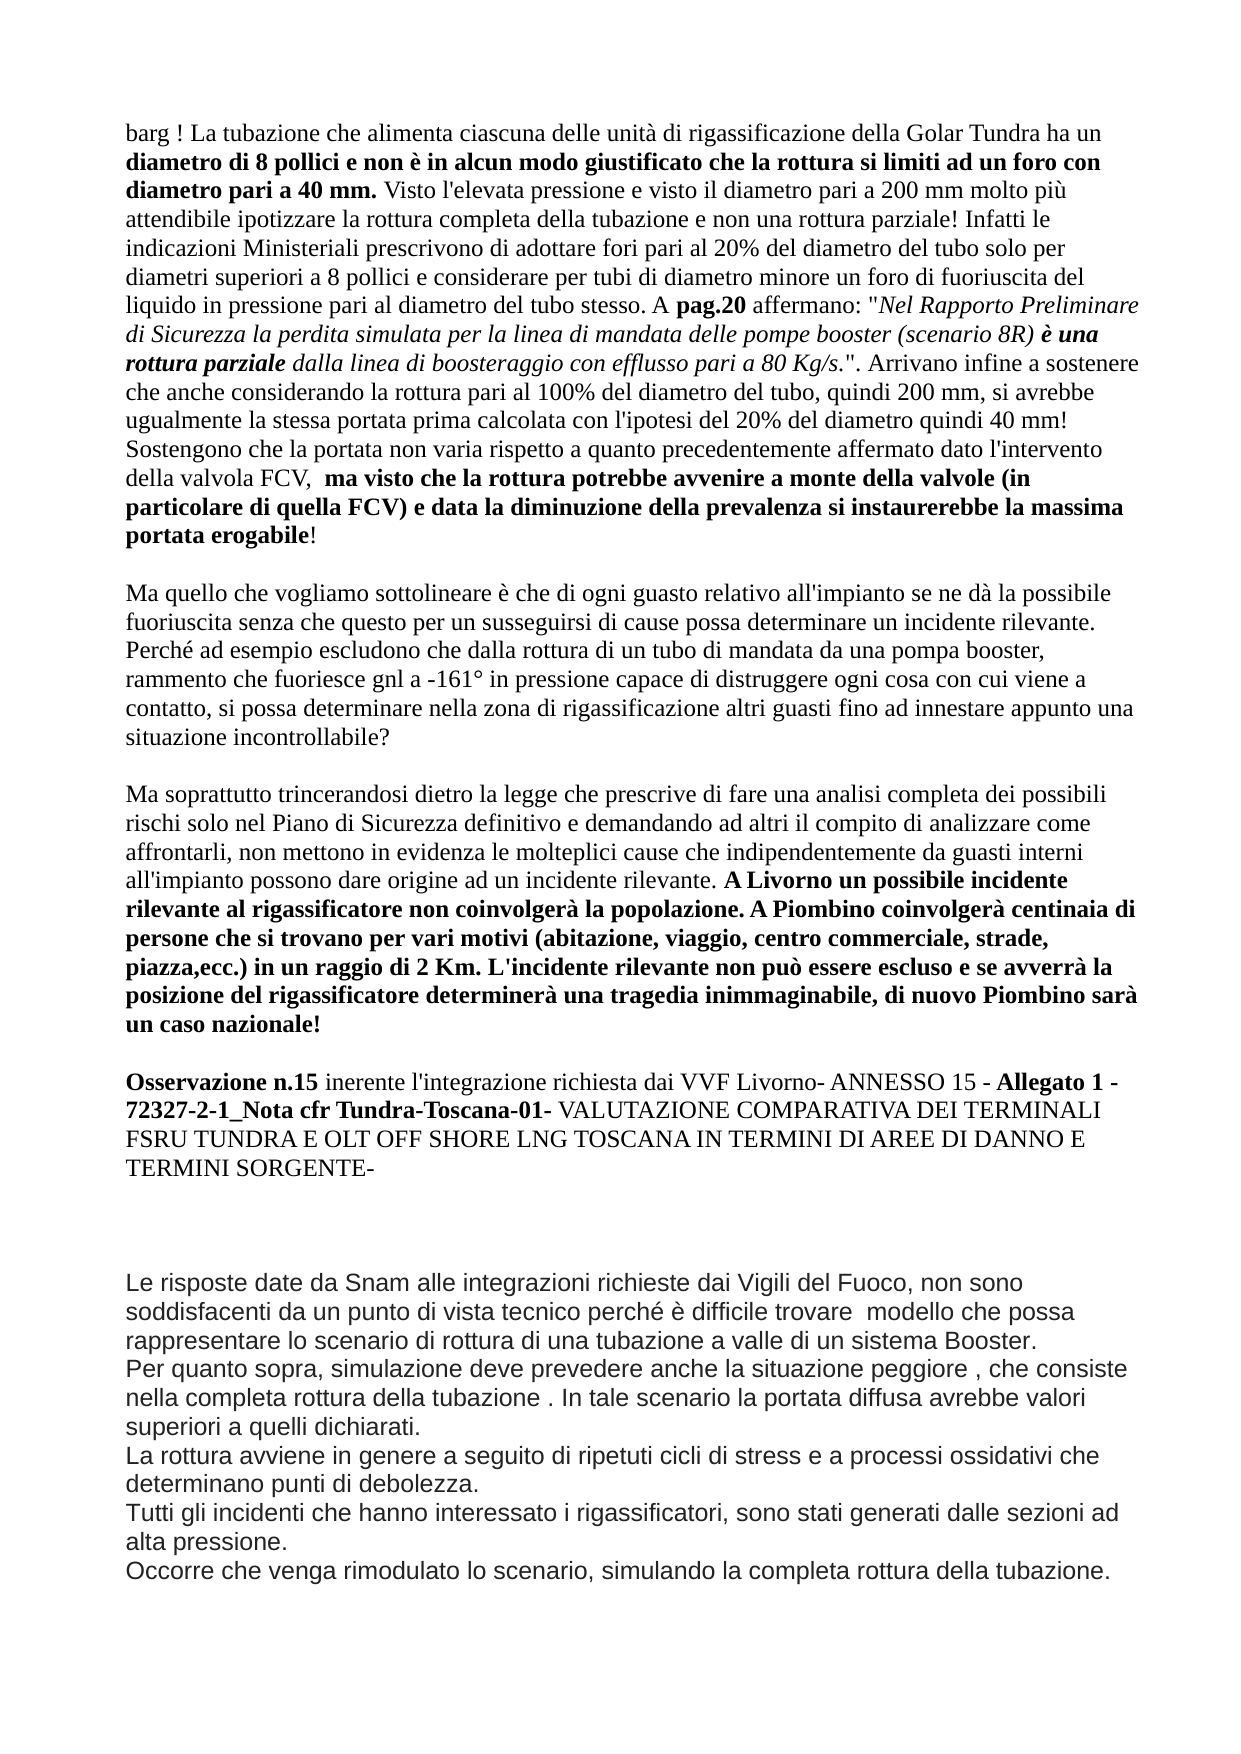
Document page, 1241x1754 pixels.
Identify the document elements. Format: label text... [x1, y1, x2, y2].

table_cell barg ! La tubazione che alimenta ciascuna delle unità di rigassificazione della Golar Tundra ha un diametro di 8 pollici e non è in alcun modo giustificato che la rottura si limiti ad un foro con diametro pari a 40 mm. Visto l'elevata pressione e visto il diametro pari a 200 mm molto più attendibile ipotizzare la rottura completa della tubazione e non una rottura parziale! Infatti le indicazioni Ministeriali prescrivono di adottare fori pari al 20% del diametro del tubo solo per diametri superiori a 8 pollici e considerare per tubi di diametro minore un foro di fuoriuscita del liquido in pressione pari al diametro del tubo stesso. A pag.20 affermano: "Nel Rapporto Preliminare di Sicurezza la perdita simulata per la linea di mandata delle pompe booster (scenario 8R) è una rottura parziale dalla linea di boosteraggio con efflusso pari a 80 Kg/s.". Arrivano infine a sostenere che anche considerando la rottura pari al 100% del diametro del tubo, quindi 200 mm, si avrebbe ugualmente la stessa portata prima calcolata con l'ipotesi del 20% del diametro quindi 40 mm! Sostengono che la portata non varia rispetto a quanto precedentemente affermato dato l'intervento della valvola FCV, ma visto che la rottura potrebbe avvenire a monte della valvole (in particolare di quella FCV) e data la diminuzione della prevalenza si instaurerebbe la massima portata erogabile! Ma quello che vogliamo sottolineare è che di ogni guasto relativo all'impianto se ne dà la possibile fuoriuscita senza che questo per un susseguirsi di cause possa determinare un incidente rilevante. Perché ad esempio escludono che dalla rottura di un tubo di mandata da una pompa booster, rammento che fuoriesce gnl a -161° in pressione capace di distruggere ogni cosa con cui viene a contatto, si possa determinare nella zona di rigassificazione altri guasti fino ad innestare appunto una situazione incontrollabile? Ma soprattutto trincerandosi dietro la legge che prescrive di fare una analisi completa dei possibili rischi solo nel Piano di Sicurezza definitivo e demandando ad altri il compito di analizzare come affrontarli, non mettono in evidenza le molteplici cause che indipendentemente da guasti interni all'impianto possono dare origine ad un incidente rilevante. A Livorno un possibile incidente rilevante al rigassificatore non coinvolgerà la popolazione. A Piombino coinvolgerà centinaia di persone che si trovano per vari motivi (abitazione, viaggio, centro commerciale, strade, piazza,ecc.) in un raggio di 2 Km. L'incidente rilevante non può essere escluso e se avverrà la posizione del rigassificatore determinerà una tragedia inimmaginabile, di nuovo Piombino sarà un caso nazionale! Osservazione n.15 inerente l'integrazione richiesta dai VVF Livorno- ANNESSO 15 - Allegato 1 - 72327-2-1_Nota cfr Tundra-Toscana-01- VALUTAZIONE COMPARATIVA DEI TERMINALI FSRU TUNDRA E OLT OFF SHORE LNG TOSCANA IN TERMINI DI AREE DI DANNO E TERMINI SORGENTE- Le risposte date da Snam alle integrazioni richieste dai Vigili del Fuoco, non sono soddisfacenti da un punto di vista tecnico perché è difficile trovare modello che possa rappresentare lo scenario di rottura di una tubazione a valle di un sistema Booster. Per quanto sopra, simulazione deve prevedere anche la situazione peggiore , che consiste nella completa rottura della tubazione . In tale scenario la portata diffusa avrebbe valori superiori a quelli dichiarati. La rottura avviene in genere a seguito di ripetuti cicli di stress e a processi ossidativi che determinano punti di debolezza. Tutti gli incidenti che hanno interessato i rigassificatori, sono stati generati dalle sezioni ad alta pressione. Occorre che venga rimodulato lo scenario, simulando la completa rottura della tubazione. [118, 118, 1157, 1613]
